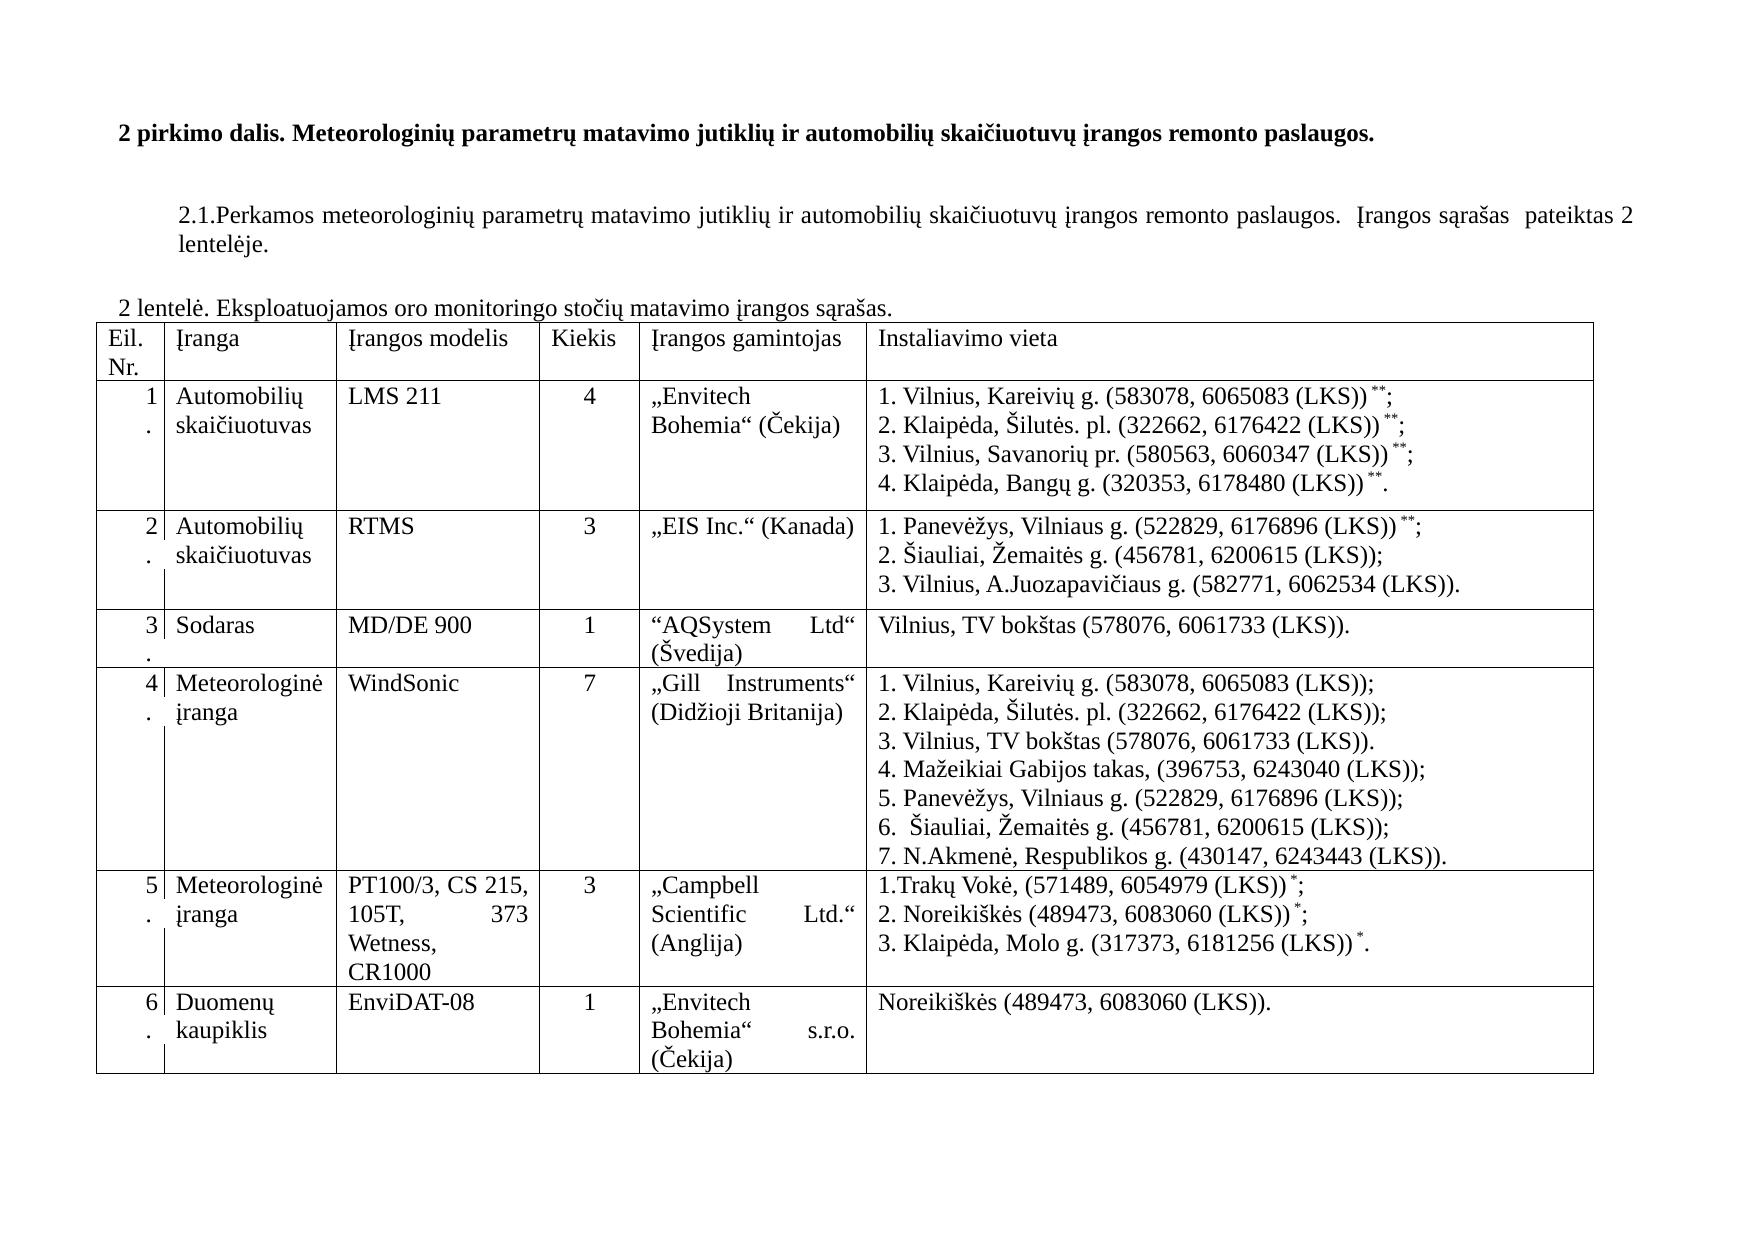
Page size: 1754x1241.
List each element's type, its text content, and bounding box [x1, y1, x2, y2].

table_cell 1 [540, 987, 639, 1073]
table_cell 3 [540, 871, 639, 986]
table_cell [97, 987, 164, 1073]
table_cell 1. Panevėžys, Vilniaus g. (522829, 6176896 (LKS)) **; 2. Šiauliai, Žemaitės g. (456781, 6200615 (LKS)); 3. Vilnius, A.Juozapavičiaus g. (582771, 6062534 (LKS)). [867, 511, 1593, 609]
table_cell MD/DE 900 [337, 610, 539, 667]
text 2 pirkimo dalis. Meteorologinių parametrų matavimo jutiklių ir automobilių skaičiuotuvų įrangos remonto paslaugos. [118, 118, 1636, 147]
table_cell Vilnius, TV bokštas (578076, 6061733 (LKS)). [867, 610, 1593, 667]
table_cell Meteorologinė įranga [165, 871, 336, 986]
subtitle 2.1.Perkamos meteorologinių parametrų matavimo jutiklių ir automobilių skaičiuotuvų įrangos remonto paslaugos. Įrangos sąrašas pateiktas 2 lentelėje. [118, 201, 1636, 258]
table_cell 1 [540, 610, 639, 667]
table_cell 4 [540, 381, 639, 510]
table_header Eil. Nr. [97, 323, 164, 380]
table_header Įrangos gamintojas [640, 323, 866, 380]
text 2 lentelė. Eksploatuojamos oro monitoringo stočių matavimo įrangos sąrašas. [118, 293, 1636, 322]
table_cell Noreikiškės (489473, 6083060 (LKS)). [867, 987, 1593, 1073]
table_cell [97, 610, 164, 667]
table_cell 3 [540, 511, 639, 609]
table_cell 7 [540, 668, 639, 869]
table_cell [97, 871, 164, 986]
table_header Įranga [165, 323, 336, 380]
table_cell „Envitech Bohemia“ (Čekija) [640, 381, 866, 510]
table_cell Duomenų kaupiklis [165, 987, 336, 1073]
table_header Instaliavimo vieta [867, 323, 1593, 380]
table_cell “AQSystem Ltd“ (Švedija) [640, 610, 866, 667]
table_cell 1. Vilnius, Kareivių g. (583078, 6065083 (LKS)); 2. Klaipėda, Šilutės. pl. (322662, 6176422 (LKS)); 3. Vilnius, TV bokštas (578076, 6061733 (LKS)). 4. Mažeikiai Gabijos takas, (396753, 6243040 (LKS)); 5. Panevėžys, Vilniaus g. (522829, 6176896 (LKS)); 6. Šiauliai, Žemaitės g. (456781, 6200615 (LKS)); 7. N.Akmenė, Respublikos g. (430147, 6243443 (LKS)). [867, 668, 1593, 869]
table_cell Automobilių skaičiuotuvas [165, 511, 336, 609]
table_cell Automobilių skaičiuotuvas [165, 381, 336, 510]
table_cell „EIS Inc.“ (Kanada) [640, 511, 866, 609]
table_cell [97, 381, 164, 510]
table_cell 1. Vilnius, Kareivių g. (583078, 6065083 (LKS)) **; 2. Klaipėda, Šilutės. pl. (322662, 6176422 (LKS)) **; 3. Vilnius, Savanorių pr. (580563, 6060347 (LKS)) **; 4. Klaipėda, Bangų g. (320353, 6178480 (LKS)) **. [867, 381, 1593, 510]
table_header Įrangos modelis [337, 323, 539, 380]
table_cell PT100/3, CS 215, 105T, 373 Wetness, CR1000 [337, 871, 539, 986]
table_cell WindSonic [337, 668, 539, 869]
table_cell 1.Trakų Vokė, (571489, 6054979 (LKS)) *; 2. Noreikiškės (489473, 6083060 (LKS)) *; 3. Klaipėda, Molo g. (317373, 6181256 (LKS)) *. [867, 871, 1593, 986]
table_cell Sodaras [165, 610, 336, 667]
table_cell „Envitech Bohemia“ s.r.o. (Čekija) [640, 987, 866, 1073]
table_cell [97, 511, 164, 609]
table_cell „Gill Instruments“ (Didžioji Britanija) [640, 668, 866, 869]
table_cell [97, 668, 164, 869]
table_cell „Campbell Scientific Ltd.“ (Anglija) [640, 871, 866, 986]
table_cell Meteorologinė įranga [165, 668, 336, 869]
table_cell EnviDAT-08 [337, 987, 539, 1073]
table_cell LMS 211 [337, 381, 539, 510]
table_cell RTMS [337, 511, 539, 609]
table_header Kiekis [540, 323, 639, 380]
